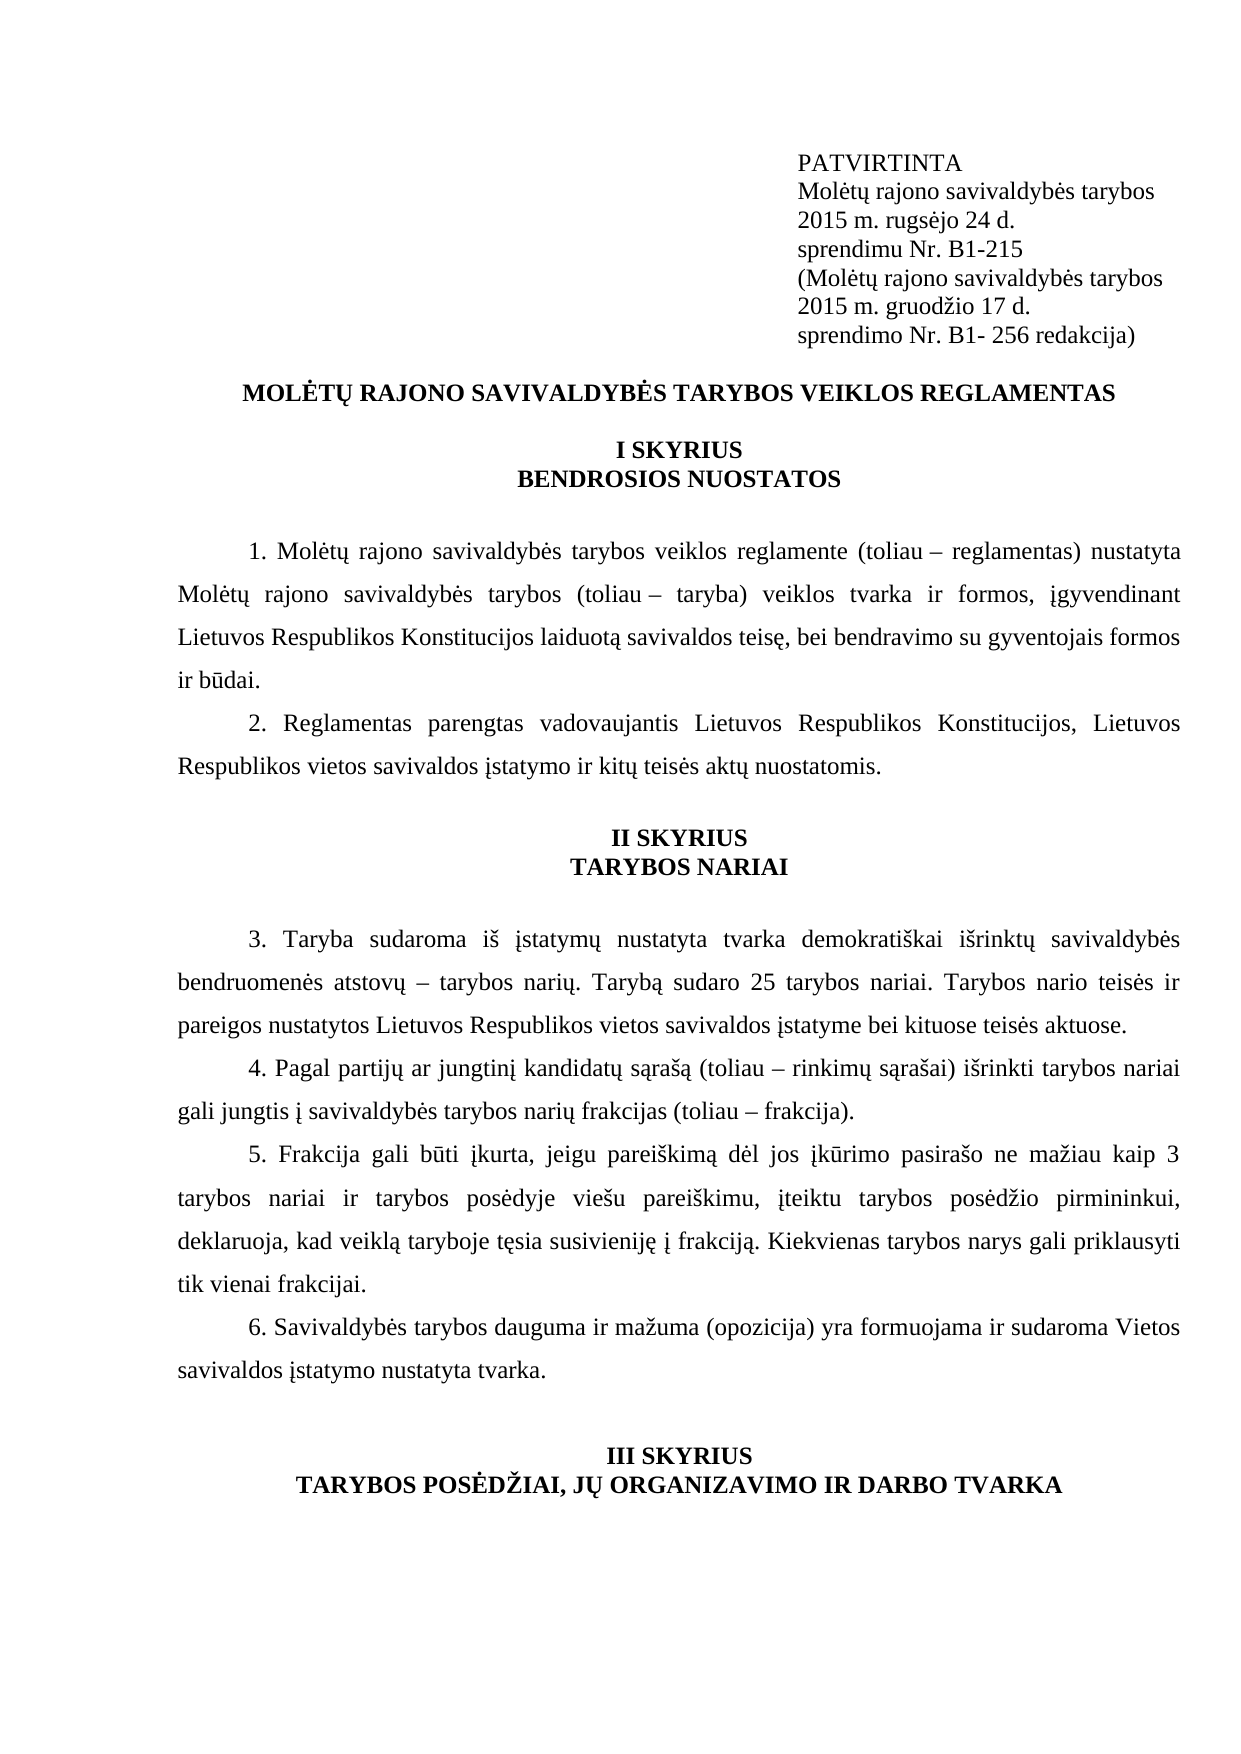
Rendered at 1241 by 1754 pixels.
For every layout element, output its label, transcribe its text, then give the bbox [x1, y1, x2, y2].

text 2. Reglamentas parengtas vadovaujantis Lietuvos Respublikos Konstitucijos, Lietuvos Respublikos vietos savivaldos įstatymo ir kitų teisės aktų nuostatomis. [177, 708, 1181, 780]
text III SKYRIUS [177, 1441, 1181, 1470]
text 6. Savivaldybės tarybos dauguma ir mažuma (opozicija) yra formuojama ir sudaroma Vietos savivaldos įstatymo nustatyta tvarka. [177, 1312, 1181, 1384]
text Molėtų rajono savivaldybės tarybos 2015 m. rugsėjo 24 d. [797, 176, 1181, 234]
text 5. Frakcija gali būti įkurta, jeigu pareiškimą dėl jos įkūrimo pasirašo ne mažiau kaip 3 tarybos nariai ir tarybos posėdyje viešu pareiškimu, įteiktu tarybos posėdžio pirmininkui, deklaruoja, kad veiklą taryboje tęsia susivieniję į frakciją. Kiekvienas tarybos narys gali priklausyti tik vienai frakcijai. [177, 1139, 1181, 1298]
text (Molėtų rajono savivaldybės tarybos [797, 263, 1181, 291]
text sprendimu Nr. B1-215 [797, 234, 1181, 263]
text TARYBOS POSĖDŽIAI, JŲ ORGANIZAVIMO IR DARBO TVARKA [177, 1470, 1181, 1499]
text 3. Taryba sudaroma iš įstatymų nustatyta tvarka demokratiškai išrinktų savivaldybės bendruomenės atstovų – tarybos narių. Tarybą sudaro 25 tarybos nariai. Tarybos nario teisės ir pareigos nustatytos Lietuvos Respublikos vietos savivaldos įstatyme bei kituose teisės aktuose. [177, 924, 1181, 1039]
text PATVIRTINTA [797, 148, 1181, 176]
text 1. Molėtų rajono savivaldybės tarybos veiklos reglamente (toliau – reglamentas) nustatyta Molėtų rajono savivaldybės tarybos (toliau – taryba) veiklos tvarka ir formos, įgyvendinant Lietuvos Respublikos Konstitucijos laiduotą savivaldos teisę, bei bendravimo su gyventojais formos ir būdai. [177, 536, 1181, 694]
text TARYBOS NARIAI [177, 852, 1181, 881]
text II SKYRIUS [177, 823, 1181, 852]
text I skyrius [177, 435, 1181, 464]
text 4. Pagal partijų ar jungtinį kandidatų sąrašą (toliau – rinkimų sąrašai) išrinkti tarybos nariai gali jungtis į savivaldybės tarybos narių frakcijas (toliau – frakcija). [177, 1053, 1181, 1125]
text BENDROSIOS NUOSTATOS [177, 464, 1181, 493]
text sprendimo Nr. B1- 256 redakcija) [797, 320, 1181, 349]
text 2015 m. gruodžio 17 d. [797, 291, 1181, 320]
text Molėtų rajono SAVIVALDYBĖS TARYBOS VEIKLOS REGLAMENTAS [177, 378, 1181, 406]
